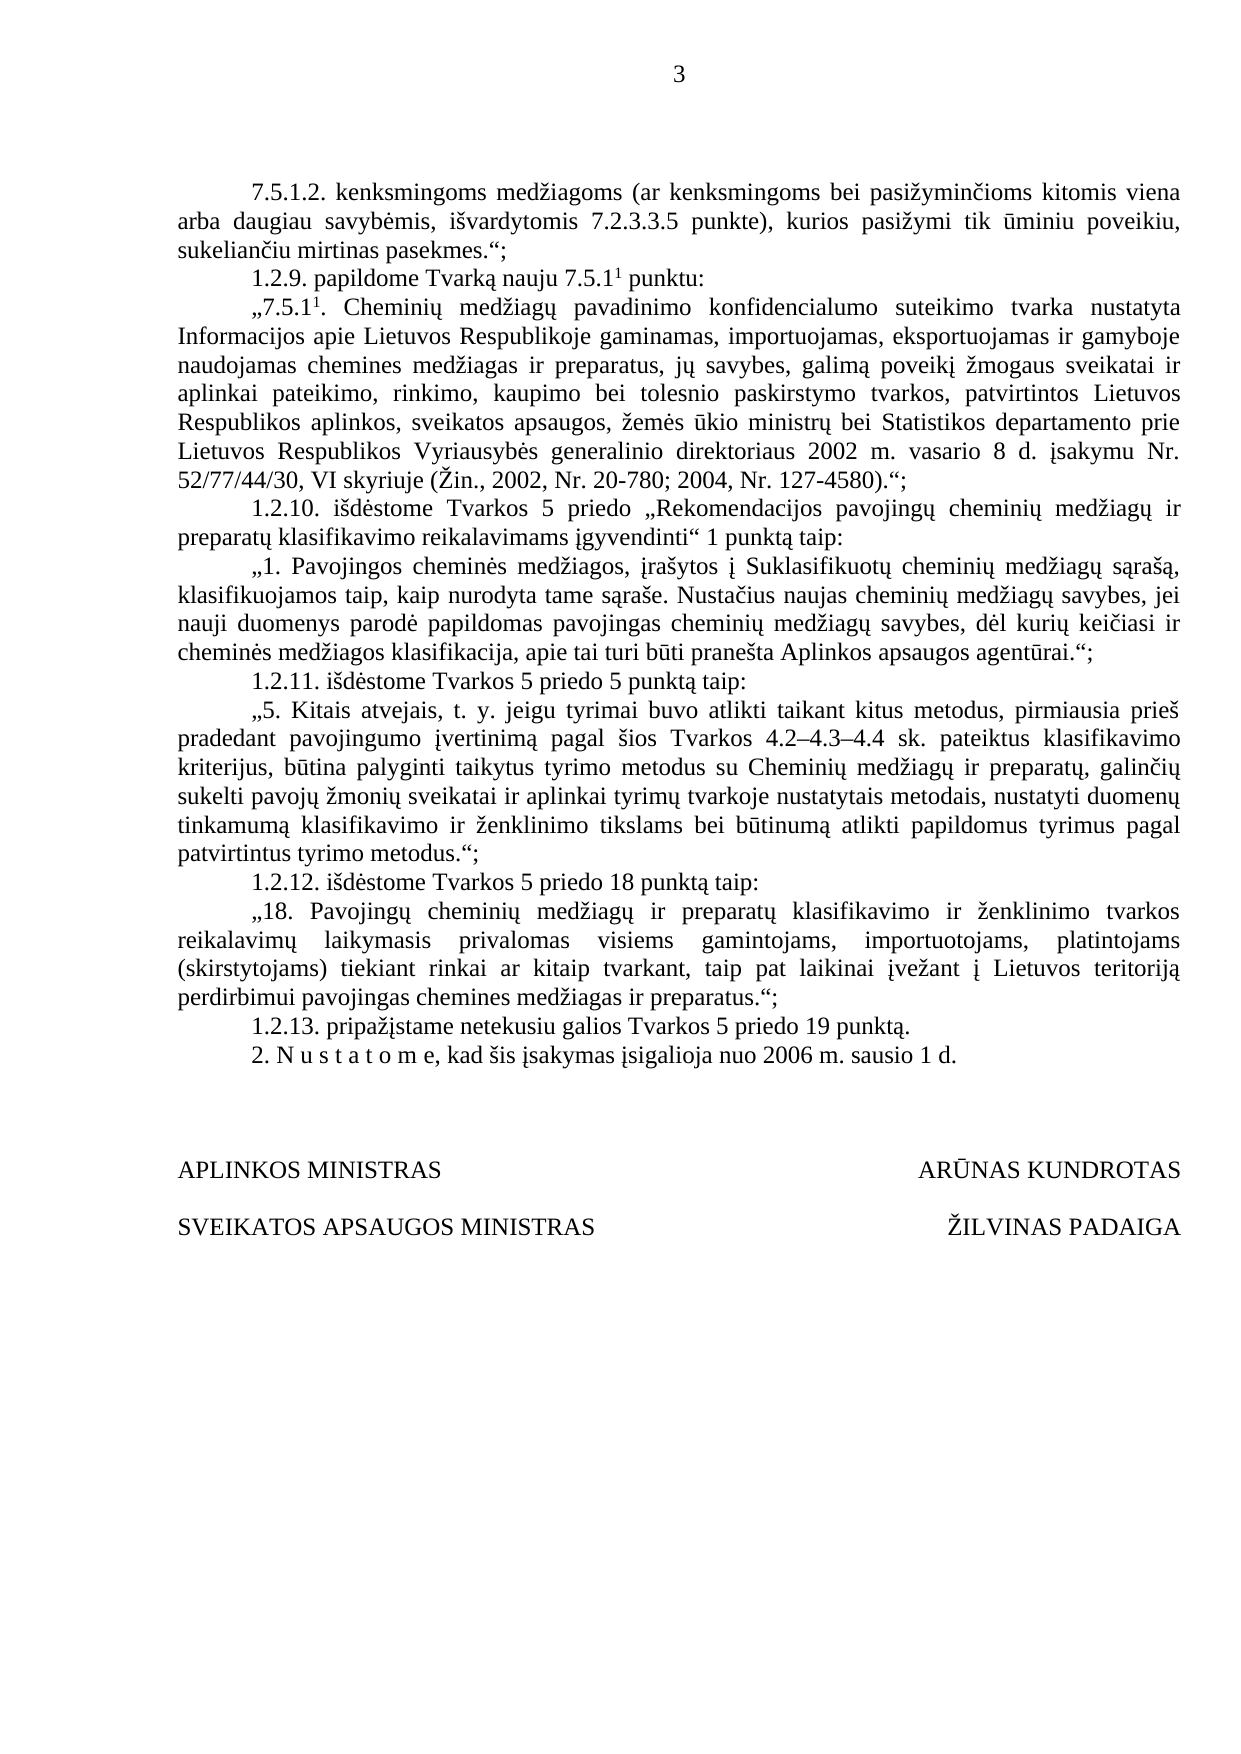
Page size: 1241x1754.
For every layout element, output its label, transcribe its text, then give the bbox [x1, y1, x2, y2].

text „1. Pavojingos cheminės medžiagos, įrašytos į Suklasifikuotų cheminių medžiagų sąrašą, klasifikuojamos taip, kaip nurodyta tame sąraše. Nustačius naujas cheminių medžiagų savybes, jei nauji duomenys parodė papildomas pavojingas cheminių medžiagų savybes, dėl kurių keičiasi ir cheminės medžiagos klasifikacija, apie tai turi būti pranešta Aplinkos apsaugos agentūrai.“; [177, 551, 1181, 666]
text „5. Kitais atvejais, t. y. jeigu tyrimai buvo atlikti taikant kitus metodus, pirmiausia prieš pradedant pavojingumo įvertinimą pagal šios Tvarkos 4.2–4.3–4.4 sk. pateiktus klasifikavimo kriterijus, būtina palyginti taikytus tyrimo metodus su Cheminių medžiagų ir preparatų, galinčių sukelti pavojų žmonių sveikatai ir aplinkai tyrimų tvarkoje nustatytais metodais, nustatyti duomenų tinkamumą klasifikavimo ir ženklinimo tikslams bei būtinumą atlikti papildomus tyrimus pagal patvirtintus tyrimo metodus.“; [177, 695, 1181, 867]
text 1.2.9. papildome Tvarką nauju 7.5.11 punktu: [177, 263, 1181, 292]
text 1.2.13. pripažįstame netekusiu galios Tvarkos 5 priedo 19 punktą. [177, 1011, 1181, 1040]
text 2. Nustatome, kad šis įsakymas įsigalioja nuo 2006 m. sausio 1 d. [177, 1040, 1181, 1068]
text 1.2.12. išdėstome Tvarkos 5 priedo 18 punktą taip: [177, 867, 1181, 896]
text APLINKOS MINISTRAS ARŪNAS KUNDROTAS [177, 1155, 1181, 1183]
text 1.2.10. išdėstome Tvarkos 5 priedo „Rekomendacijos pavojingų cheminių medžiagų ir preparatų klasifikavimo reikalavimams įgyvendinti“ 1 punktą taip: [177, 493, 1181, 551]
text „18. Pavojingų cheminių medžiagų ir preparatų klasifikavimo ir ženklinimo tvarkos reikalavimų laikymasis privalomas visiems gamintojams, importuotojams, platintojams (skirstytojams) tiekiant rinkai ar kitaip tvarkant, taip pat laikinai įvežant į Lietuvos teritoriją perdirbimui pavojingas chemines medžiagas ir preparatus.“; [177, 896, 1181, 1011]
text 7.5.1.2. kenksmingoms medžiagoms (ar kenksmingoms bei pasižyminčioms kitomis viena arba daugiau savybėmis, išvardytomis 7.2.3.3.5 punkte), kurios pasižymi tik ūminiu poveikiu, sukeliančiu mirtinas pasekmes.“; [177, 177, 1181, 263]
text 1.2.11. išdėstome Tvarkos 5 priedo 5 punktą taip: [177, 666, 1181, 695]
text SVEIKATOS APSAUGOS MINISTRAS ŽILVINAS PADAIGA [177, 1212, 1181, 1241]
text „7.5.11. Cheminių medžiagų pavadinimo konfidencialumo suteikimo tvarka nustatyta Informacijos apie Lietuvos Respublikoje gaminamas, importuojamas, eksportuojamas ir gamyboje naudojamas chemines medžiagas ir preparatus, jų savybes, galimą poveikį žmogaus sveikatai ir aplinkai pateikimo, rinkimo, kaupimo bei tolesnio paskirstymo tvarkos, patvirtintos Lietuvos Respublikos aplinkos, sveikatos apsaugos, žemės ūkio ministrų bei Statistikos departamento prie Lietuvos Respublikos Vyriausybės generalinio direktoriaus 2002 m. vasario 8 d. įsakymu Nr. 52/77/44/30, VI skyriuje (Žin., 2002, Nr. 20-780; 2004, Nr. 127-4580).“; [177, 292, 1181, 493]
